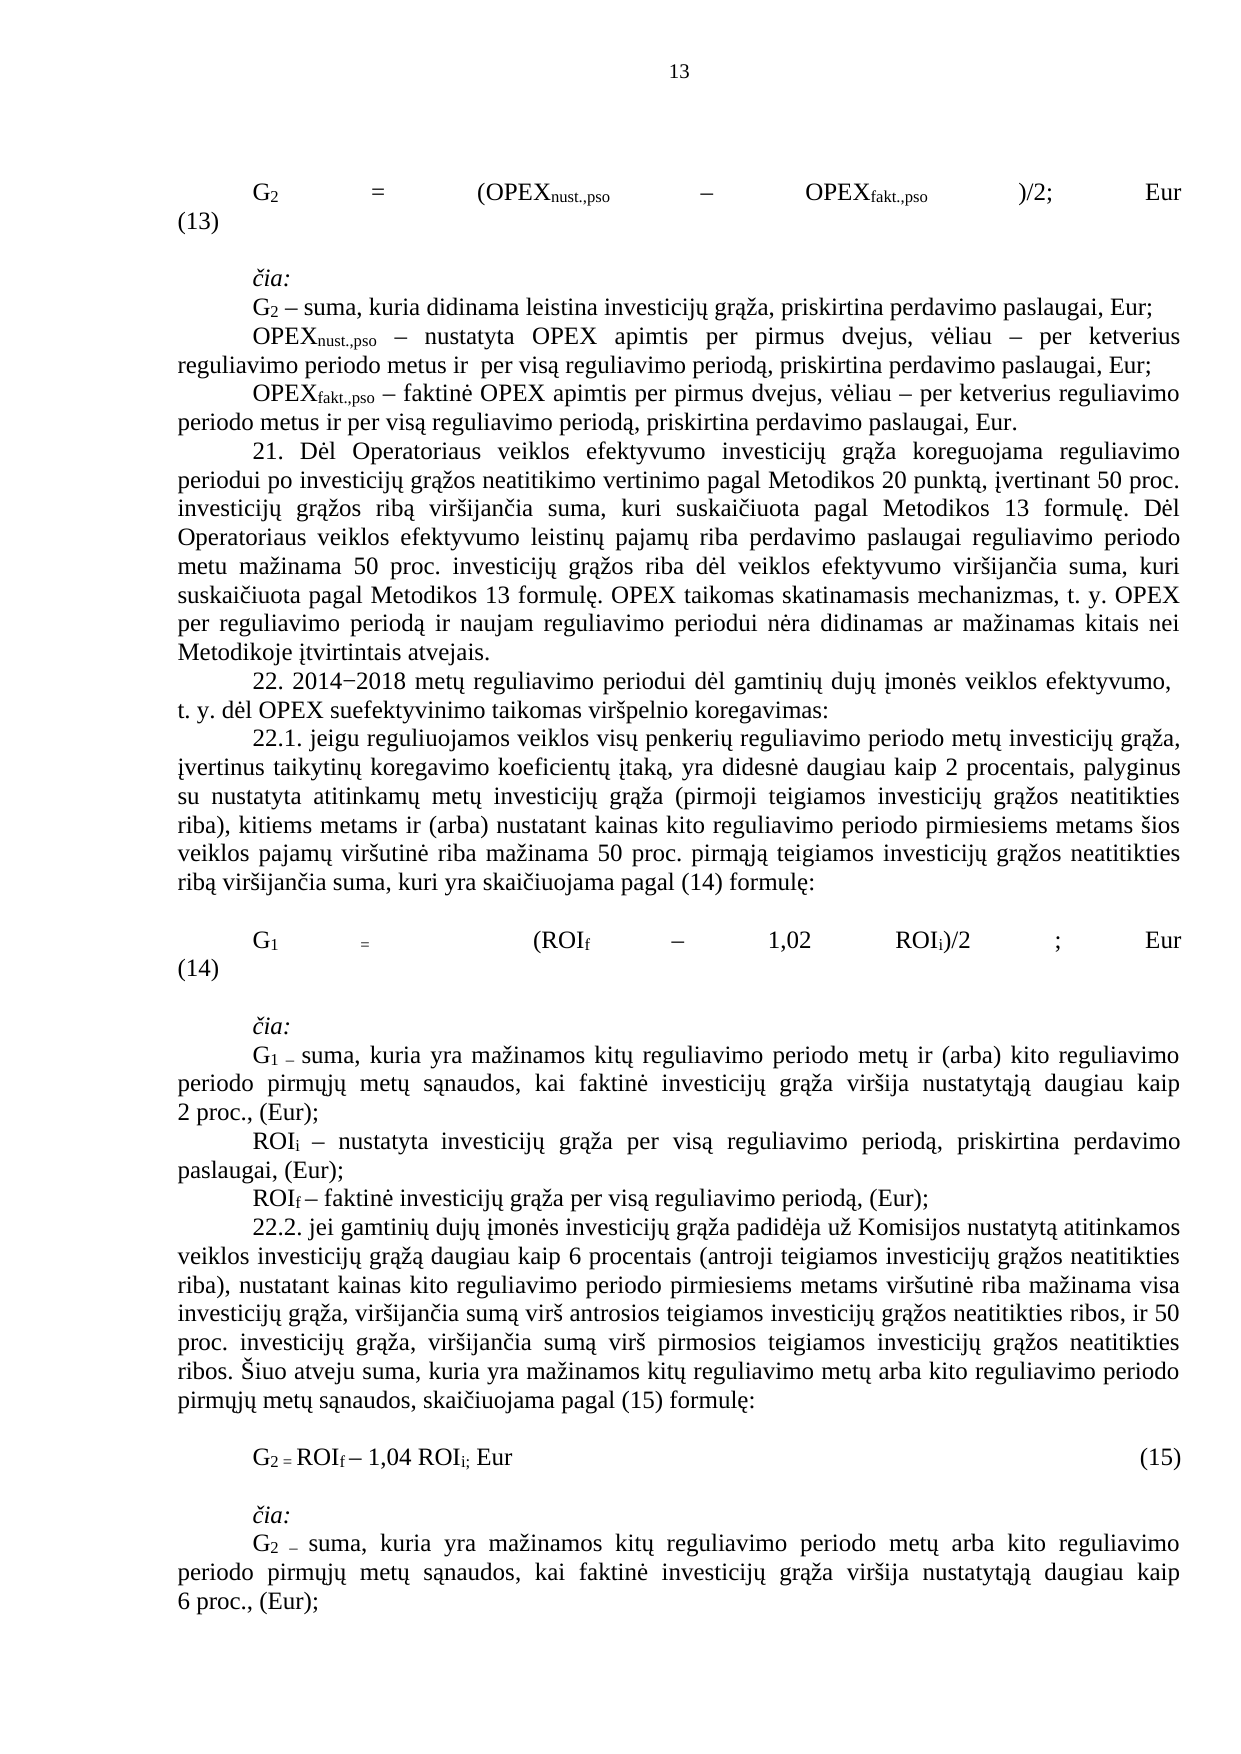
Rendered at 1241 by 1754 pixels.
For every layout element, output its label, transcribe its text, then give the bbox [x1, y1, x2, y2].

text čia: [177, 263, 1181, 292]
text G1 – suma, kuria yra mažinamos kitų reguliavimo periodo metų ir (arba) kito reguliavimo periodo pirmųjų metų sąnaudos, kai faktinė investicijų grąža viršija nustatytąją daugiau kaip 2 proc., (Eur); [177, 1040, 1181, 1126]
text 22. 2014−2018 metų reguliavimo periodui dėl gamtinių dujų įmonės veiklos efektyvumo, t. y. dėl OPEX suefektyvinimo taikomas viršpelnio koregavimas: [177, 666, 1181, 723]
text G2 – suma, kuria yra mažinamos kitų reguliavimo periodo metų arba kito reguliavimo periodo pirmųjų metų sąnaudos, kai faktinė investicijų grąža viršija nustatytąją daugiau kaip 6 proc., (Eur); [177, 1528, 1181, 1615]
text G2 – suma, kuria didinama leistina investicijų grąža, priskirtina perdavimo paslaugai, Eur; [177, 292, 1181, 321]
text OPEXfakt.,pso – faktinė OPEX apimtis per pirmus dvejus, vėliau – per ketverius reguliavimo periodo metus ir per visą reguliavimo periodą, priskirtina perdavimo paslaugai, Eur. [177, 378, 1181, 436]
text čia: [177, 1011, 1181, 1040]
text 22.1. jeigu reguliuojamos veiklos visų penkerių reguliavimo periodo metų investicijų grąža, įvertinus taikytinų koregavimo koeficientų įtaką, yra didesnė daugiau kaip 2 procentais, palyginus su nustatyta atitinkamų metų investicijų grąža (pirmoji teigiamos investicijų grąžos neatitikties riba), kitiems metams ir (arba) nustatant kainas kito reguliavimo periodo pirmiesiems metams šios veiklos pajamų viršutinė riba mažinama 50 proc. pirmąją teigiamos investicijų grąžos neatitikties ribą viršijančia suma, kuri yra skaičiuojama pagal (14) formulę: [177, 723, 1181, 896]
text G2 = (OPEXnust.,pso – OPEXfakt.,pso )/2; Eur (13) [177, 177, 1181, 235]
text ROIf – faktinė investicijų grąža per visą reguliavimo periodą, (Eur); [177, 1183, 1181, 1212]
text 21. Dėl Operatoriaus veiklos efektyvumo investicijų grąža koreguojama reguliavimo periodui po investicijų grąžos neatitikimo vertinimo pagal Metodikos 20 punktą, įvertinant 50 proc. investicijų grąžos ribą viršijančia suma, kuri suskaičiuota pagal Metodikos 13 formulę. Dėl Operatoriaus veiklos efektyvumo leistinų pajamų riba perdavimo paslaugai reguliavimo periodo metu mažinama 50 proc. investicijų grąžos riba dėl veiklos efektyvumo viršijančia suma, kuri suskaičiuota pagal Metodikos 13 formulę. OPEX taikomas skatinamasis mechanizmas, t. y. OPEX per reguliavimo periodą ir naujam reguliavimo periodui nėra didinamas ar mažinamas kitais nei Metodikoje įtvirtintais atvejais. [177, 436, 1181, 666]
text ROIi – nustatyta investicijų grąža per visą reguliavimo periodą, priskirtina perdavimo paslaugai, (Eur); [177, 1126, 1181, 1183]
text OPEXnust.,pso – nustatyta OPEX apimtis per pirmus dvejus, vėliau – per ketverius reguliavimo periodo metus ir per visą reguliavimo periodą, priskirtina perdavimo paslaugai, Eur; [177, 321, 1181, 378]
text G1 = (ROIf – 1,02 ROIi)/2 ; Eur (14) [177, 925, 1181, 982]
text čia: [177, 1500, 1181, 1528]
text G2 = ROIf – 1,04 ROIi; Eur (15) [177, 1442, 1181, 1471]
text 22.2. jei gamtinių dujų įmonės investicijų grąža padidėja už Komisijos nustatytą atitinkamos veiklos investicijų grąžą daugiau kaip 6 procentais (antroji teigiamos investicijų grąžos neatitikties riba), nustatant kainas kito reguliavimo periodo pirmiesiems metams viršutinė riba mažinama visa investicijų grąža, viršijančia sumą virš antrosios teigiamos investicijų grąžos neatitikties ribos, ir 50 proc. investicijų grąža, viršijančia sumą virš pirmosios teigiamos investicijų grąžos neatitikties ribos. Šiuo atveju suma, kuria yra mažinamos kitų reguliavimo metų arba kito reguliavimo periodo pirmųjų metų sąnaudos, skaičiuojama pagal (15) formulę: [177, 1212, 1181, 1413]
